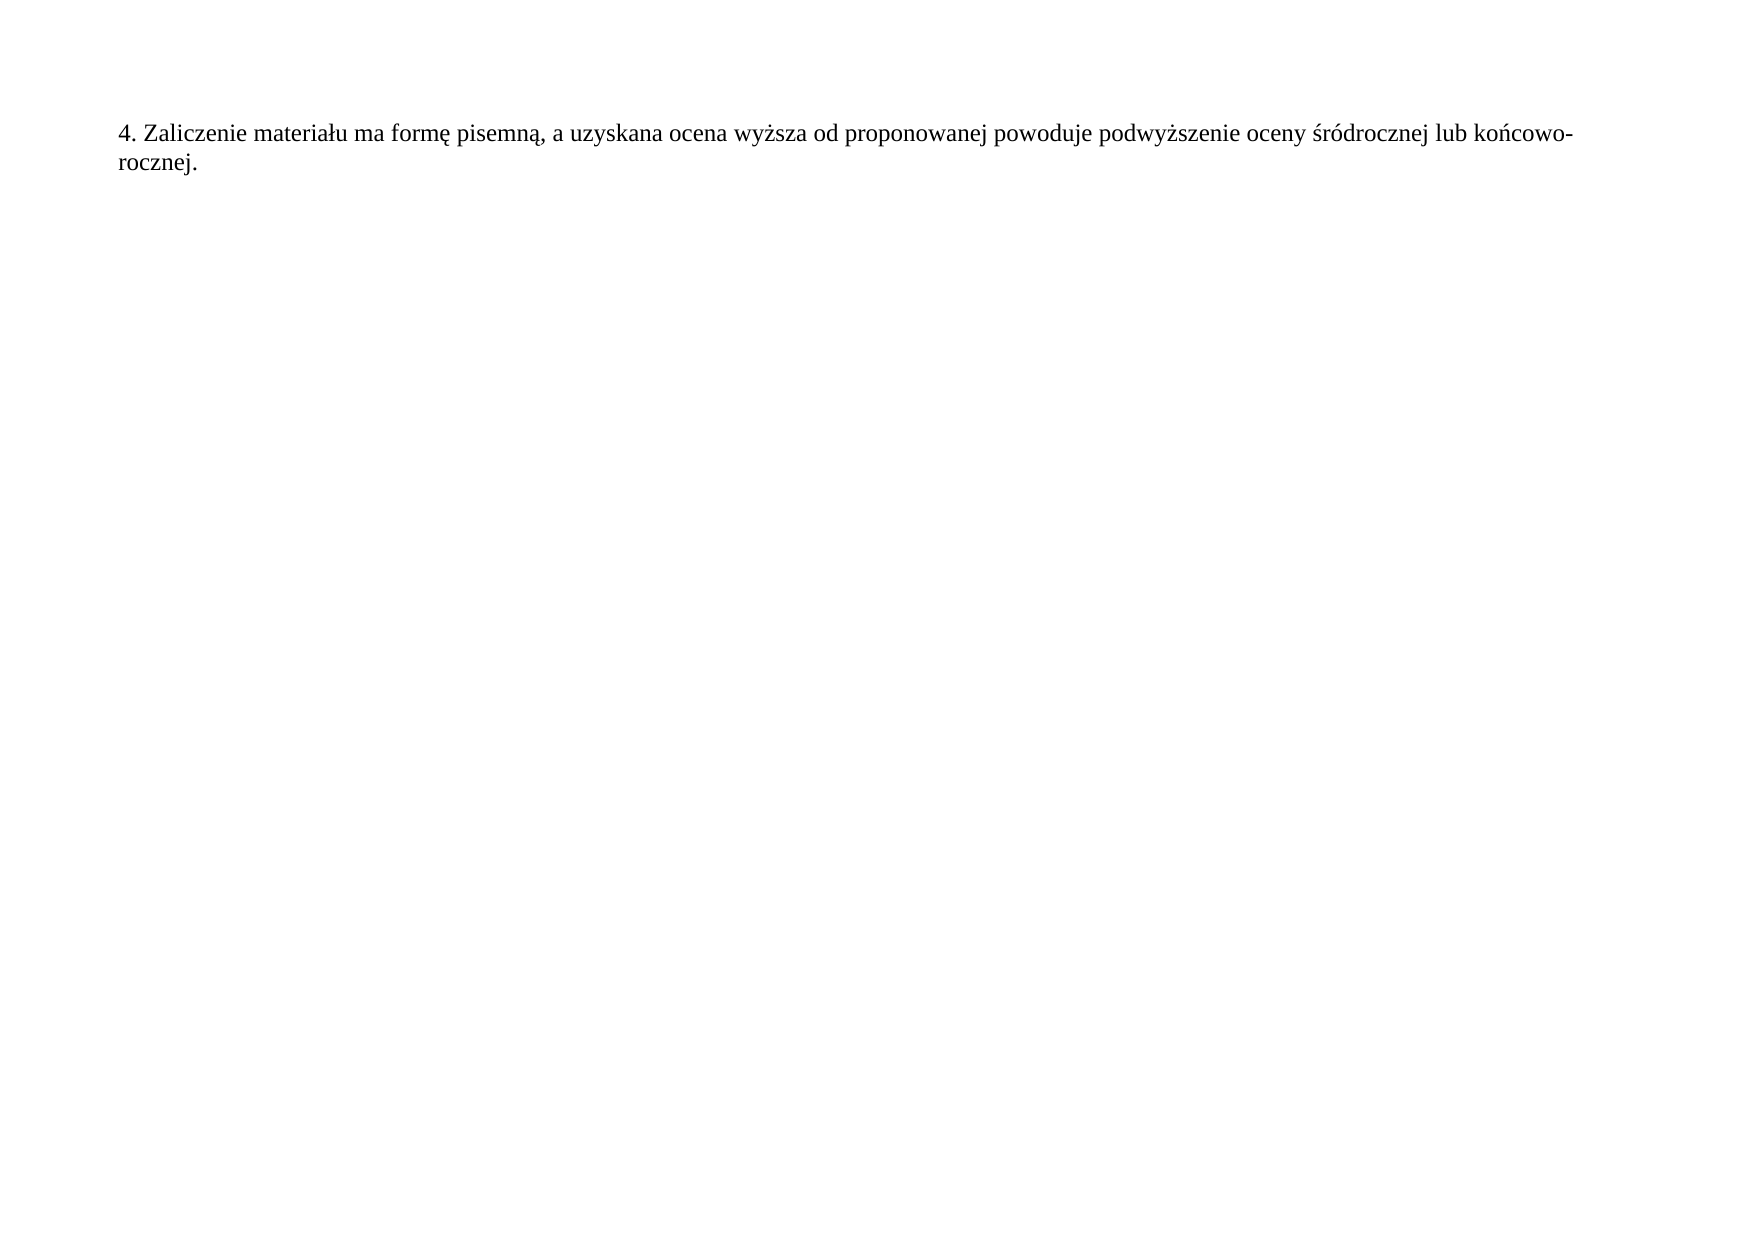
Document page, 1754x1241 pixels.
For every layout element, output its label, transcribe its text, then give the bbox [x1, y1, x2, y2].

text 4. Zaliczenie materiału ma formę pisemną, a uzyskana ocena wyższa od proponowanej powoduje podwyższenie oceny śródrocznej lub końcowo- rocznej. [118, 118, 1636, 176]
